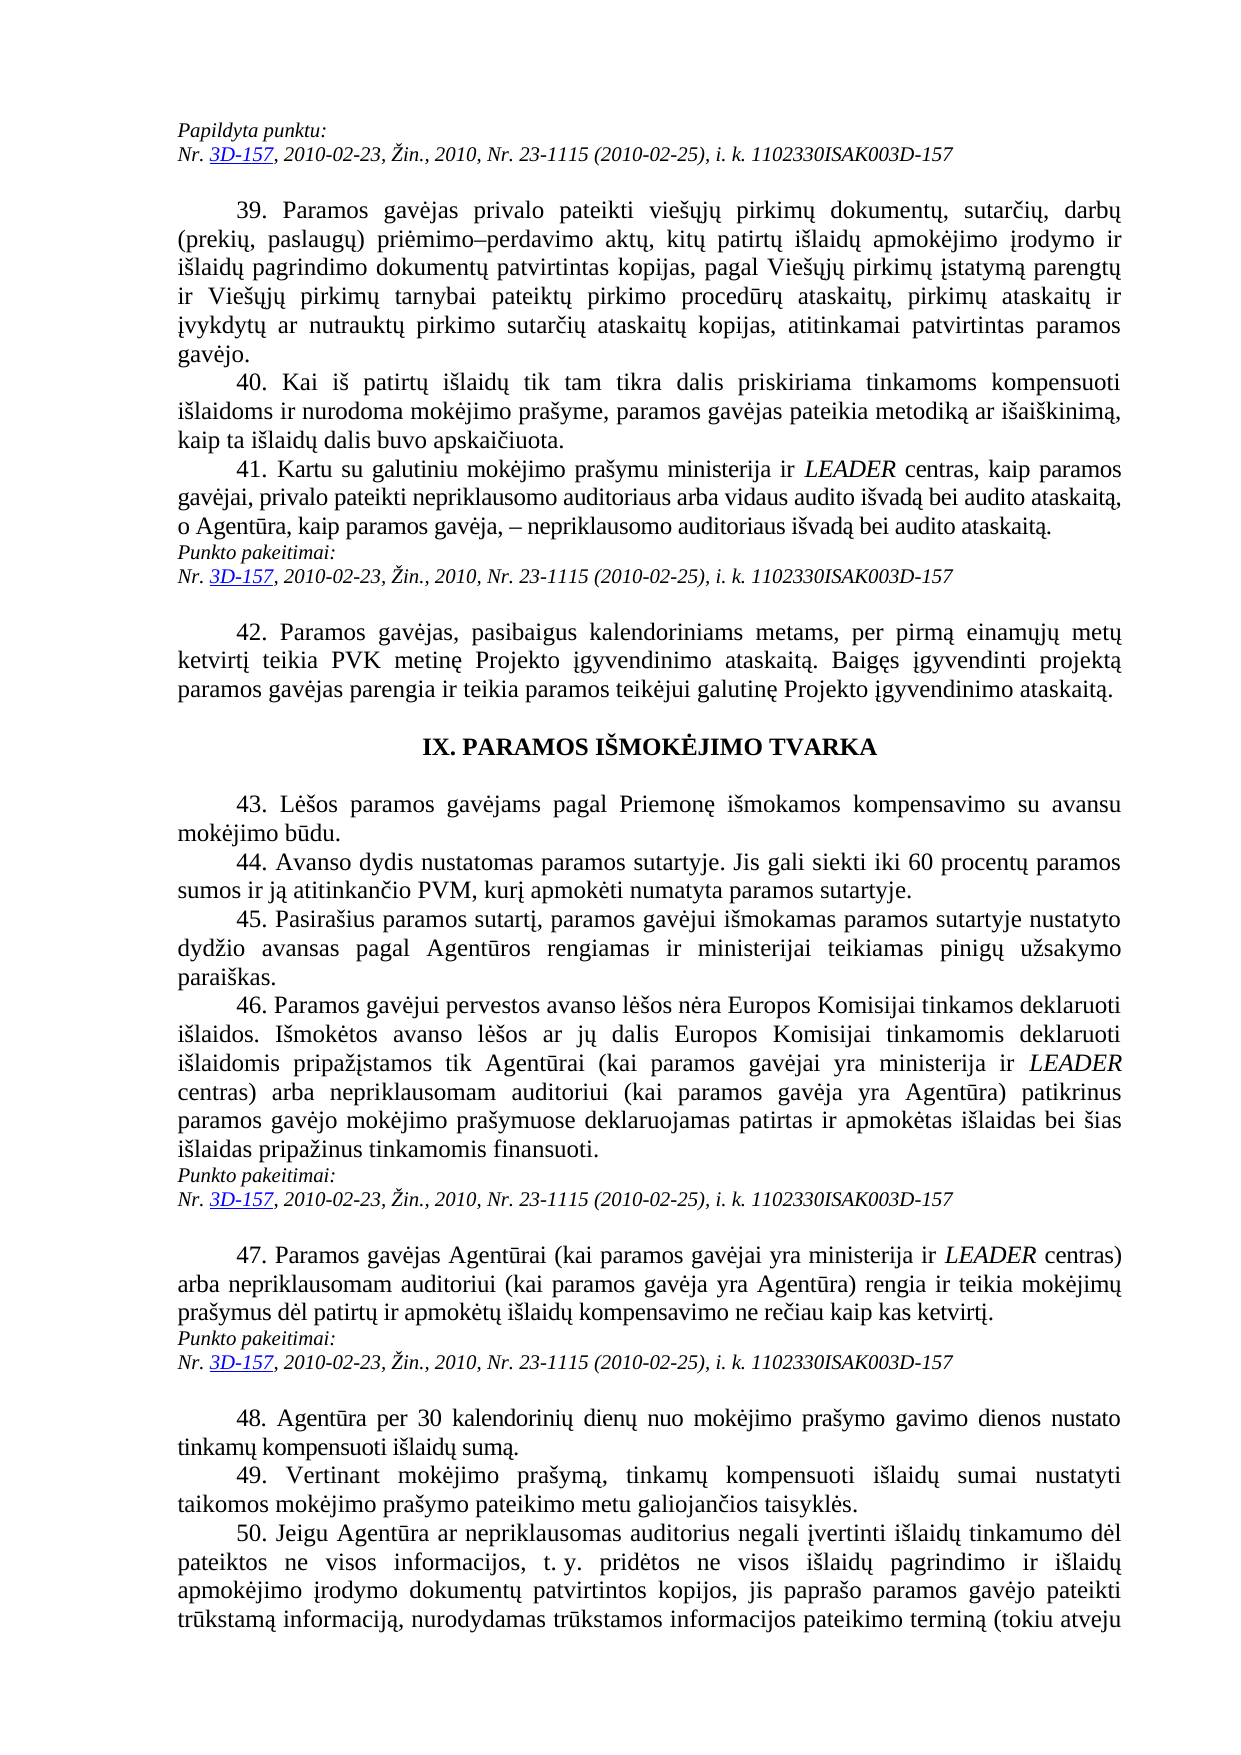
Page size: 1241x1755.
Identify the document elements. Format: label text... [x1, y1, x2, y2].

text 49. Vertinant mokėjimo prašymą, tinkamų kompensuoti išlaidų sumai nustatyti taikomos mokėjimo prašymo pateikimo metu galiojančios taisyklės. [177, 1461, 1122, 1518]
text 42. Paramos gavėjas, pasibaigus kalendoriniams metams, per pirmą einamųjų metų ketvirtį teikia PVK metinę Projekto įgyvendinimo ataskaitą. Baigęs įgyvendinti projektą paramos gavėjas parengia ir teikia paramos teikėjui galutinę Projekto įgyvendinimo ataskaitą. [177, 617, 1122, 703]
text Punkto pakeitimai: [177, 540, 1122, 564]
text 47. Paramos gavėjas Agentūrai (kai paramos gavėjai yra ministerija ir LEADER centras) arba nepriklausomam auditoriui (kai paramos gavėja yra Agentūra) rengia ir teikia mokėjimų prašymus dėl patirtų ir apmokėtų išlaidų kompensavimo ne rečiau kaip kas ketvirtį. [177, 1240, 1122, 1326]
text Nr. 3D-157, 2010-02-23, Žin., 2010, Nr. 23-1115 (2010-02-25), i. k. 1102330ISAK003D-157 [177, 1350, 1122, 1374]
text IX. PARAMOS IŠMOKĖJIMO TVARKA [177, 732, 1122, 761]
text 44. Avanso dydis nustatomas paramos sutartyje. Jis gali siekti iki 60 procentų paramos sumos ir ją atitinkančio PVM, kurį apmokėti numatyta paramos sutartyje. [177, 847, 1122, 904]
text 45. Pasirašius paramos sutartį, paramos gavėjui išmokamas paramos sutartyje nustatyto dydžio avansas pagal Agentūros rengiamas ir ministerijai teikiamas pinigų užsakymo paraiškas. [177, 904, 1122, 991]
text Punkto pakeitimai: [177, 1326, 1122, 1350]
text 50. Jeigu Agentūra ar nepriklausomas auditorius negali įvertinti išlaidų tinkamumo dėl pateiktos ne visos informacijos, t. y. pridėtos ne visos išlaidų pagrindimo ir išlaidų apmokėjimo įrodymo dokumentų patvirtintos kopijos, jis paprašo paramos gavėjo pateikti trūkstamą informaciją, nurodydamas trūkstamos informacijos pateikimo terminą (tokiu atveju [177, 1518, 1122, 1633]
text 41. Kartu su galutiniu mokėjimo prašymu ministerija ir LEADER centras, kaip paramos gavėjai, privalo pateikti nepriklausomo auditoriaus arba vidaus audito išvadą bei audito ataskaitą, o Agentūra, kaip paramos gavėja, – nepriklausomo auditoriaus išvadą bei audito ataskaitą. [177, 454, 1122, 540]
text Nr. 3D-157, 2010-02-23, Žin., 2010, Nr. 23-1115 (2010-02-25), i. k. 1102330ISAK003D-157 [177, 1187, 1122, 1211]
text Punkto pakeitimai: [177, 1163, 1122, 1187]
text 46. Paramos gavėjui pervestos avanso lėšos nėra Europos Komisijai tinkamos deklaruoti išlaidos. Išmokėtos avanso lėšos ar jų dalis Europos Komisijai tinkamomis deklaruoti išlaidomis pripažįstamos tik Agentūrai (kai paramos gavėjai yra ministerija ir LEADER centras) arba nepriklausomam auditoriui (kai paramos gavėja yra Agentūra) patikrinus paramos gavėjo mokėjimo prašymuose deklaruojamas patirtas ir apmokėtas išlaidas bei šias išlaidas pripažinus tinkamomis finansuoti. [177, 991, 1122, 1163]
text 39. Paramos gavėjas privalo pateikti viešųjų pirkimų dokumentų, sutarčių, darbų (prekių, paslaugų) priėmimo–perdavimo aktų, kitų patirtų išlaidų apmokėjimo įrodymo ir išlaidų pagrindimo dokumentų patvirtintas kopijas, pagal Viešųjų pirkimų įstatymą parengtų ir Viešųjų pirkimų tarnybai pateiktų pirkimo procedūrų ataskaitų, pirkimų ataskaitų ir įvykdytų ar nutrauktų pirkimo sutarčių ataskaitų kopijas, atitinkamai patvirtintas paramos gavėjo. [177, 195, 1122, 367]
text 40. Kai iš patirtų išlaidų tik tam tikra dalis priskiriama tinkamoms kompensuoti išlaidoms ir nurodoma mokėjimo prašyme, paramos gavėjas pateikia metodiką ar išaiškinimą, kaip ta išlaidų dalis buvo apskaičiuota. [177, 367, 1122, 454]
text Nr. 3D-157, 2010-02-23, Žin., 2010, Nr. 23-1115 (2010-02-25), i. k. 1102330ISAK003D-157 [177, 142, 1122, 166]
text 48. Agentūra per 30 kalendorinių dienų nuo mokėjimo prašymo gavimo dienos nustato tinkamų kompensuoti išlaidų sumą. [177, 1403, 1122, 1461]
text Papildyta punktu: [177, 118, 1122, 142]
text Nr. 3D-157, 2010-02-23, Žin., 2010, Nr. 23-1115 (2010-02-25), i. k. 1102330ISAK003D-157 [177, 564, 1122, 588]
text 43. Lėšos paramos gavėjams pagal Priemonę išmokamos kompensavimo su avansu mokėjimo būdu. [177, 789, 1122, 847]
